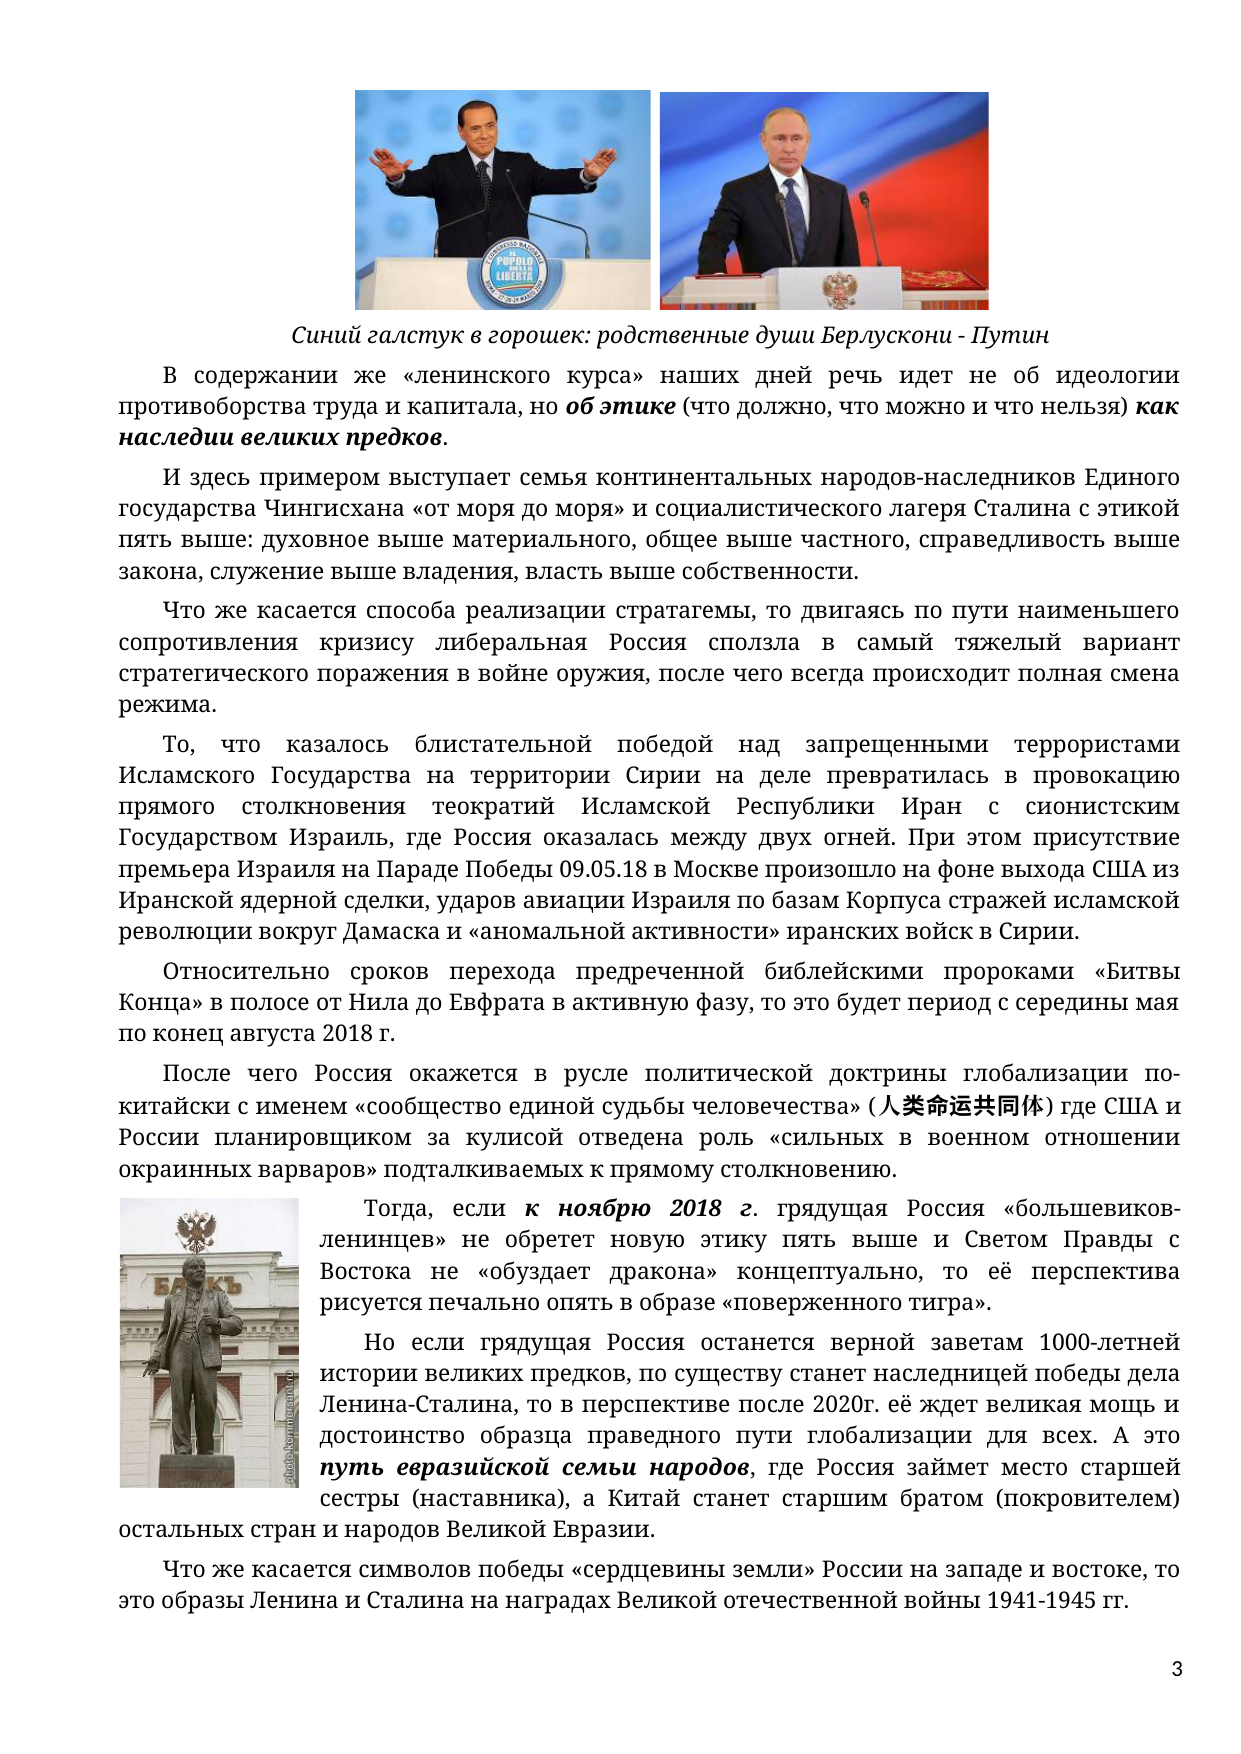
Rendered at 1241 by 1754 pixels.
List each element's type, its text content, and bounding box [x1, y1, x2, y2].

text Что же касается способа реализации стратагемы, то двигаясь по пути наименьшего сопротивления кризису либеральная Россия сползла в самый тяжелый вариант стратегического поражения в войне оружия, после чего всегда происходит полная смена режима. [118, 594, 1181, 719]
text Тогда, если к ноябрю 2018 г. грядущая Россия «большевиков-ленинцев» не обретет новую этику пять выше и Светом Правды с Востока не «обуздает дракона» концептуально, то её перспектива рисуется печально опять в образе «поверженного тигра». [118, 1192, 1181, 1489]
text То, что казалось блистательной победой над запрещенными террористами Исламского Государства на территории Сирии на деле превратилась в провокацию прямого столкновения теократий Исламской Республики Иран с сионистским Государством Израиль, где Россия оказалась между двух огней. При этом присутствие премьера Израиля на Параде Победы 09.05.18 в Москве произошло на фоне выхода США из Иранской ядерной сделки, ударов авиации Израиля по базам Корпуса стражей исламской революции вокруг Дамаска и «аномальной активности» иранских войск в Сирии. [118, 727, 1181, 946]
text После чего Россия окажется в русле политической доктрины глобализации по-китайски с именем «сообщество единой судьбы человечества» (人类命运共同体) где США и России планировщиком за кулисой отведена роль «сильных в военном отношении окраинных варваров» подталкиваемых к прямому столкновению. [118, 1057, 1181, 1184]
picture [355, 90, 651, 310]
text В содержании же «ленинского курса» наших дней речь идет не об идеологии противоборства труда и капитала, но об этике (что должно, что можно и что нельзя) как наследии великих предков. [118, 359, 1181, 452]
text Синий галстук в горошек: родственные души Берлускони - Путин [118, 319, 1181, 350]
picture [659, 92, 989, 310]
picture [119, 1198, 299, 1488]
text Но если грядущая Россия останется верной заветам 1000-летней истории великих предков, по существу станет наследницей победы дела Ленина-Сталина, то в перспективе после 2020г. её ждет великая мощь и достоинство образца праведного пути глобализации для всех. А это путь евразийской семьи народов, где Россия займет место старшей сестры (наставника), а Китай станет старшим братом (покровителем) остальных стран и народов Великой Евразии. [118, 1325, 1181, 1544]
text И здесь примером выступает семья континентальных народов-наследников Единого государства Чингисхана «от моря до моря» и социалистического лагеря Сталина с этикой пять выше: духовное выше материального, общее выше частного, справедливость выше закона, служение выше владения, власть выше собственности. [118, 461, 1181, 586]
text Что же касается символов победы «сердцевины земли» России на западе и востоке, то это образы Ленина и Сталина на наградах Великой отечественной войны 1941-1945 гг. [118, 1552, 1181, 1615]
text Относительно сроков перехода предреченной библейскими пророками «Битвы Конца» в полосе от Нила до Евфрата в активную фазу, то это будет период с середины мая по конец августа 2018 г. [118, 954, 1181, 1048]
